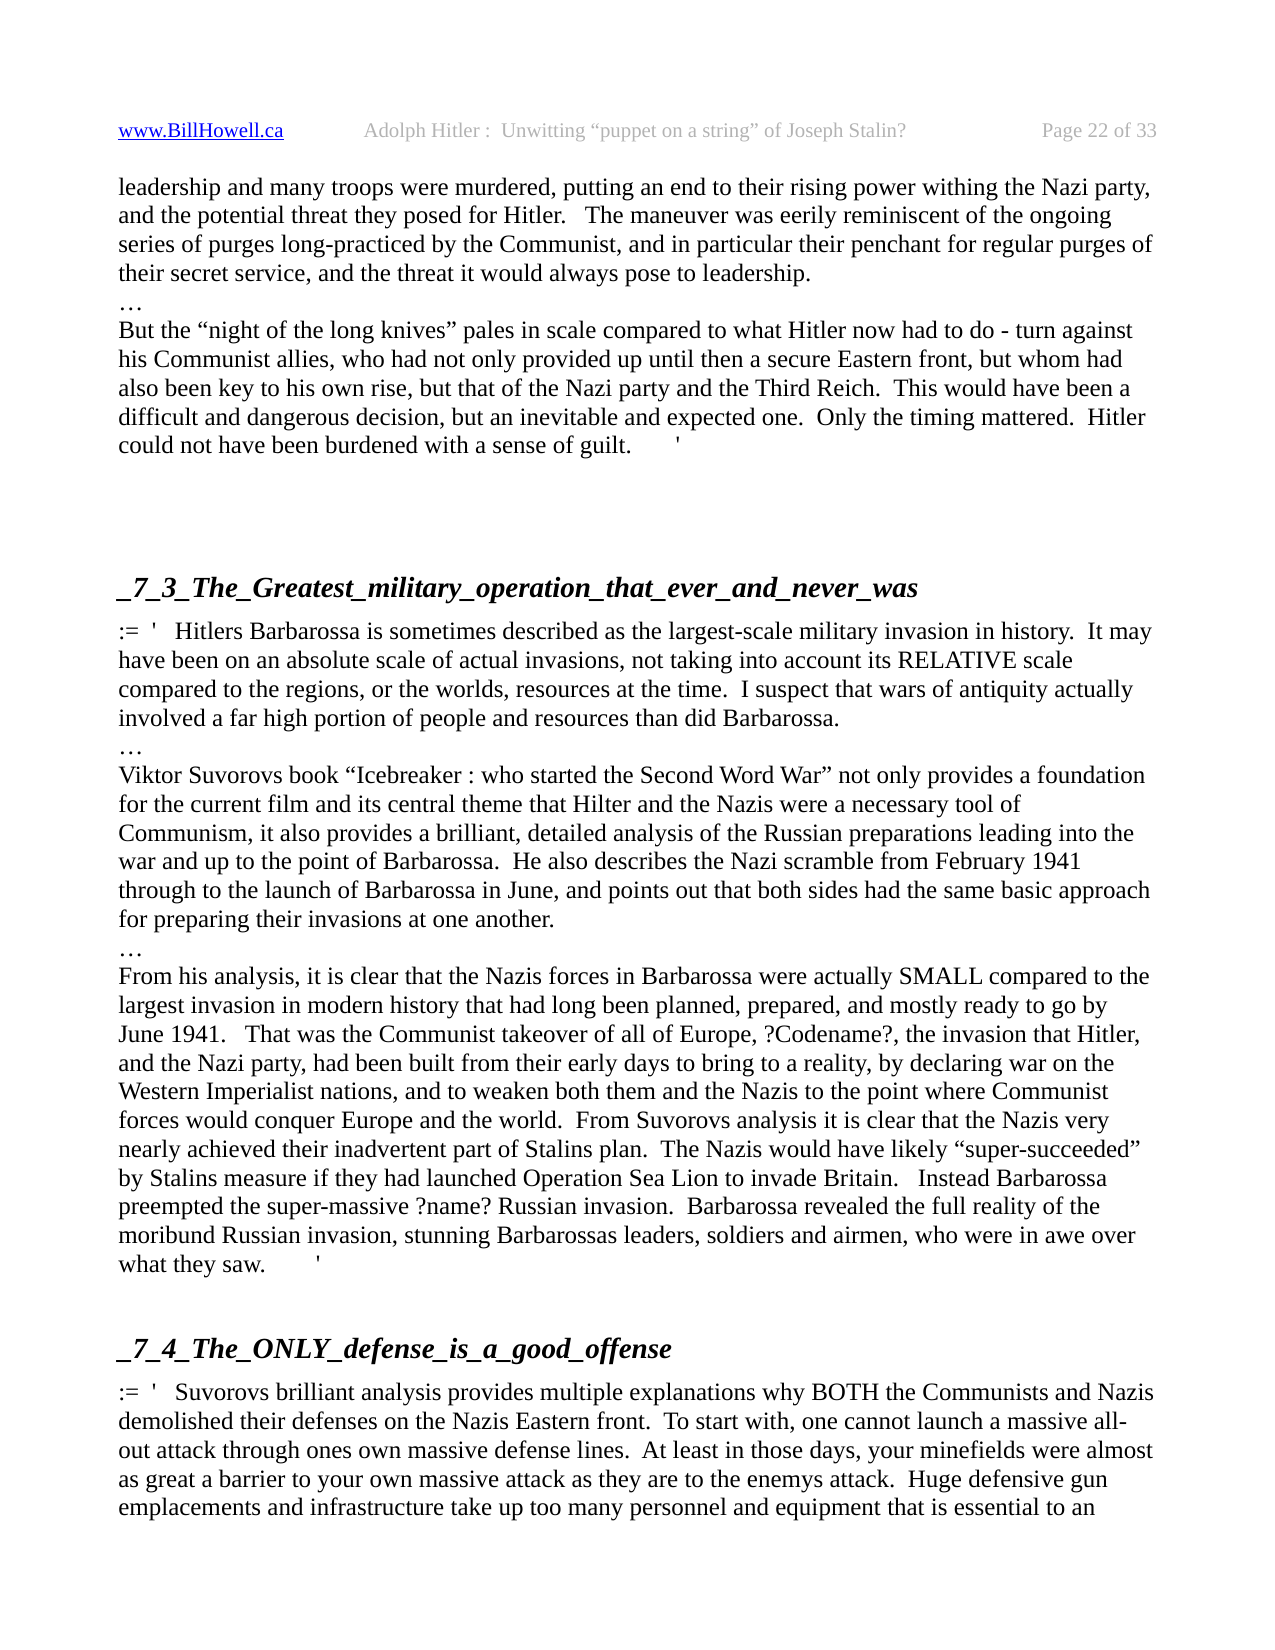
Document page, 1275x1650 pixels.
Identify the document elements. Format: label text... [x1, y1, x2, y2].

subtitle _7_3_The_Greatest_military_operation_that_ever_and_never_was [118, 570, 1157, 604]
text … [118, 287, 1157, 315]
text … [118, 933, 1157, 961]
text leadership and many troops were murdered, putting an end to their rising power withing the Nazi party, and the potential threat they posed for Hitler. The maneuver was eerily reminiscent of the ongoing series of purges long-practiced by the Communist, and in particular their penchant for regular purges of their secret service, and the threat it would always pose to leadership. [118, 172, 1157, 287]
text … [118, 731, 1157, 760]
text But the “night of the long knives” pales in scale compared to what Hitler now had to do - turn against his Communist allies, who had not only provided up until then a secure Eastern front, but whom had also been key to his own rise, but that of the Nazi party and the Third Reich. This would have been a difficult and dangerous decision, but an inevitable and expected one. Only the timing mattered. Hitler could not have been burdened with a sense of guilt. ' [118, 315, 1157, 459]
text := ' Suvorovs brilliant analysis provides multiple explanations why BOTH the Communists and Nazis demolished their defenses on the Nazis Eastern front. To start with, one cannot launch a massive all-out attack through ones own massive defense lines. At least in those days, your minefields were almost as great a barrier to your own massive attack as they are to the enemys attack. Huge defensive gun emplacements and infrastructure take up too many personnel and equipment that is essential to an [118, 1377, 1157, 1521]
text := ' Hitlers Barbarossa is sometimes described as the largest-scale military invasion in history. It may have been on an absolute scale of actual invasions, not taking into account its RELATIVE scale compared to the regions, or the worlds, resources at the time. I suspect that wars of antiquity actually involved a far high portion of people and resources than did Barbarossa. [118, 616, 1157, 731]
subtitle _7_4_The_ONLY_defense_is_a_good_offense [118, 1331, 1157, 1365]
text From his analysis, it is clear that the Nazis forces in Barbarossa were actually SMALL compared to the largest invasion in modern history that had long been planned, prepared, and mostly ready to go by June 1941. That was the Communist takeover of all of Europe, ?Codename?, the invasion that Hitler, and the Nazi party, had been built from their early days to bring to a reality, by declaring war on the Western Imperialist nations, and to weaken both them and the Nazis to the point where Communist forces would conquer Europe and the world. From Suvorovs analysis it is clear that the Nazis very nearly achieved their inadvertent part of Stalins plan. The Nazis would have likely “super-succeeded” by Stalins measure if they had launched Operation Sea Lion to invade Britain. Instead Barbarossa preempted the super-massive ?name? Russian invasion. Barbarossa revealed the full reality of the moribund Russian invasion, stunning Barbarossas leaders, soldiers and airmen, who were in awe over what they saw. ' [118, 961, 1157, 1278]
text Viktor Suvorovs book “Icebreaker : who started the Second Word War” not only provides a foundation for the current film and its central theme that Hilter and the Nazis were a necessary tool of Communism, it also provides a brilliant, detailed analysis of the Russian preparations leading into the war and up to the point of Barbarossa. He also describes the Nazi scramble from February 1941 through to the launch of Barbarossa in June, and points out that both sides had the same basic approach for preparing their invasions at one another. [118, 760, 1157, 933]
